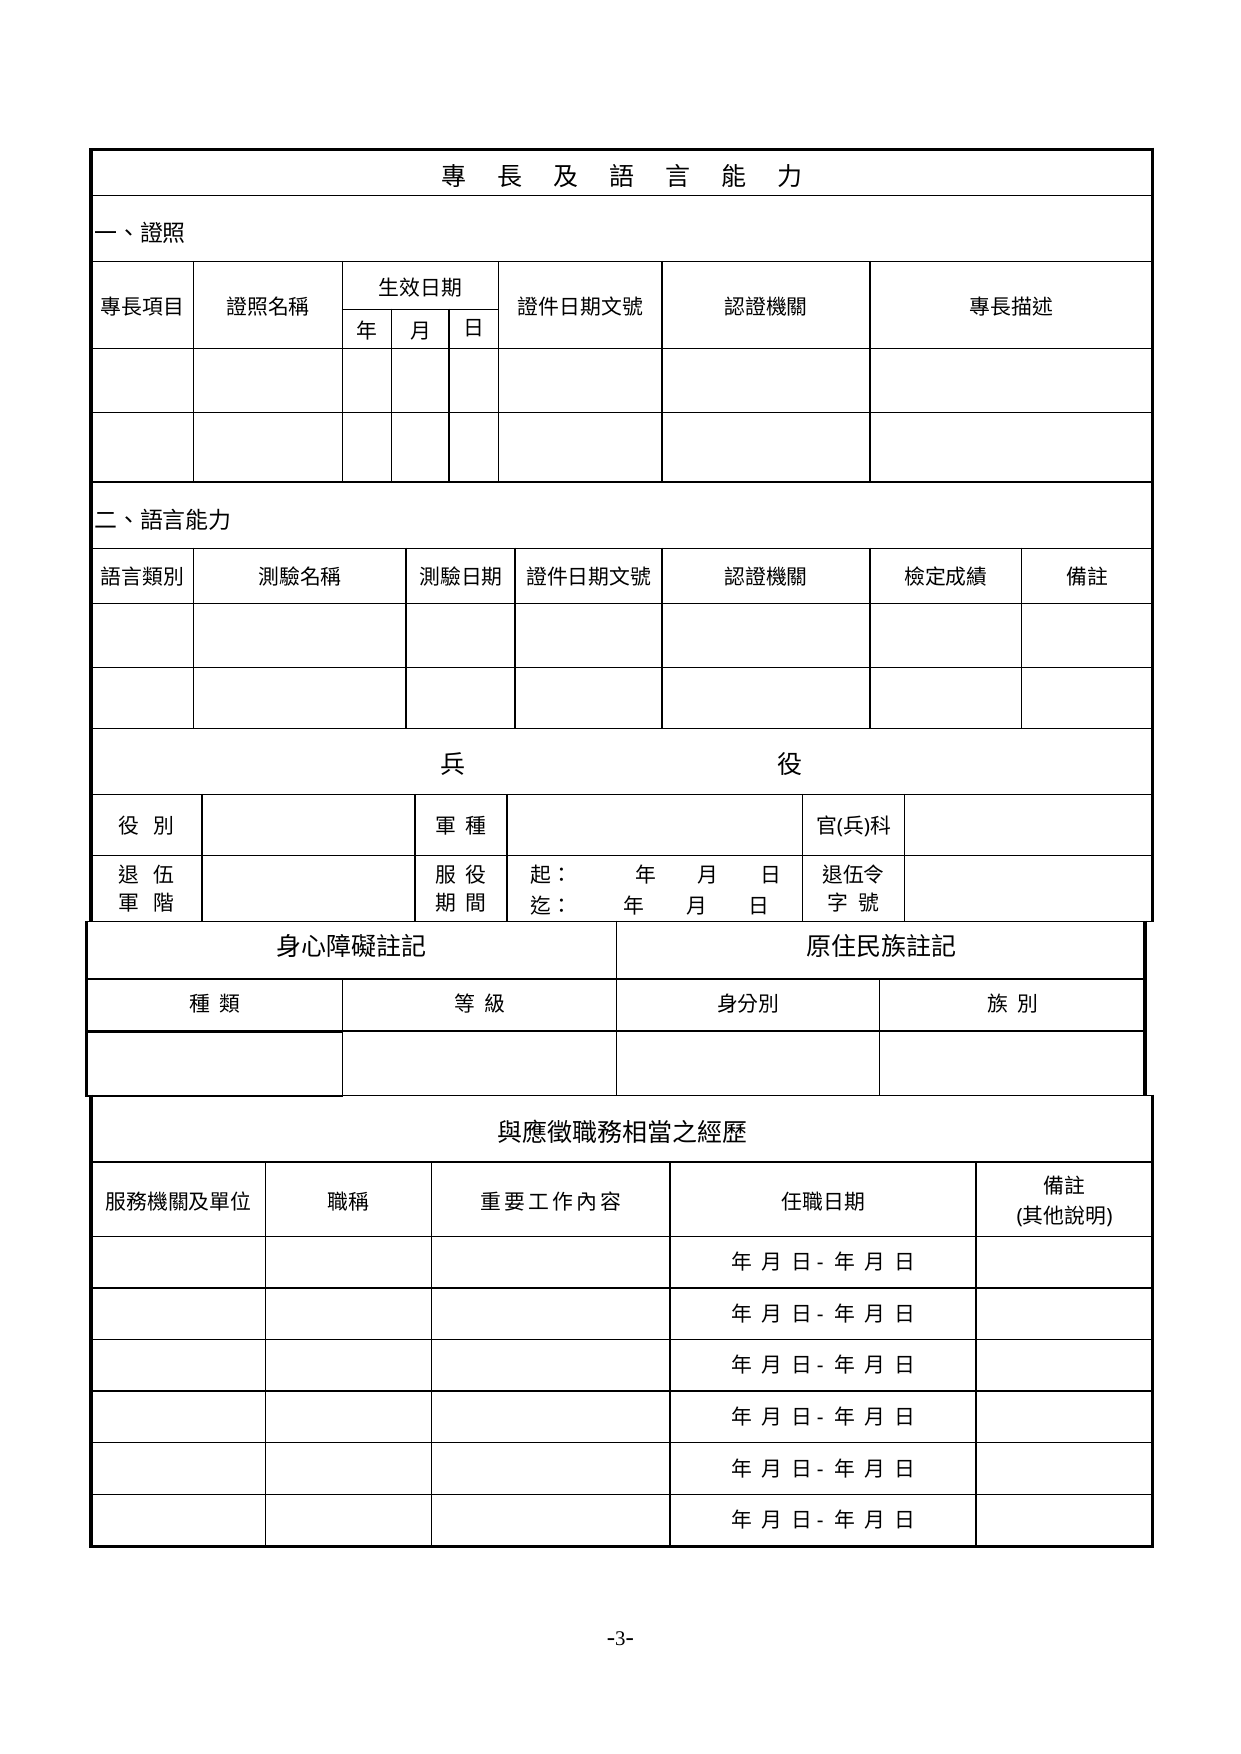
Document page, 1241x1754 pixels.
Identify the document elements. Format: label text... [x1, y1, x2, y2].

table_cell [663, 413, 869, 481]
table_cell 重要工作內容 [432, 1163, 669, 1236]
table_cell 退伍令 字 號 [803, 856, 904, 921]
table_cell [93, 1495, 265, 1545]
table_cell 日 [450, 310, 498, 347]
table_cell 專長描述 [871, 262, 1151, 347]
table_cell [194, 349, 342, 412]
table_cell 認證機關 [663, 262, 869, 347]
table_cell 年 月 日 - 年 月 日 [671, 1289, 975, 1339]
table_cell 官(兵)科 [803, 795, 904, 855]
table_cell [450, 413, 498, 481]
table_cell [93, 604, 193, 667]
table_cell [1147, 1030, 1152, 1094]
table_cell [93, 1340, 265, 1390]
table_cell [663, 604, 869, 667]
table_cell 兵 役 [93, 729, 1151, 794]
table_cell [266, 1443, 431, 1493]
table_cell [1022, 604, 1151, 667]
table_cell 起： 年 月 日 迄： 年 月 日 [508, 856, 802, 921]
table_cell [343, 1032, 616, 1094]
table_cell 認證機關 [663, 549, 869, 603]
table_cell 證件日期文號 [516, 549, 661, 603]
table_cell 身心障礙註記 [88, 922, 616, 978]
table_cell [880, 1032, 1143, 1094]
table_cell [432, 1340, 669, 1390]
table_cell [450, 349, 498, 412]
table_cell [194, 668, 405, 728]
table_cell [93, 1237, 265, 1287]
table_cell [93, 349, 193, 412]
table_cell [871, 604, 1021, 667]
table_cell 測驗名稱 [194, 549, 405, 603]
table_cell [499, 349, 661, 412]
table_cell [343, 349, 391, 412]
table_cell [663, 668, 869, 728]
table_cell 年 月 日 - 年 月 日 [671, 1237, 975, 1287]
table_cell [508, 795, 802, 855]
table_cell [977, 1237, 1151, 1287]
table_cell 年 月 日 - 年 月 日 [671, 1443, 975, 1493]
table_cell 役 別 [93, 795, 201, 855]
table_cell 證照名稱 [194, 262, 342, 347]
table_cell 生效日期 [343, 262, 498, 308]
table_cell 軍 種 [416, 795, 506, 855]
table_cell [203, 795, 414, 855]
table_cell 專長項目 [93, 262, 193, 347]
table_cell 職稱 [266, 1163, 431, 1236]
table_cell [407, 668, 514, 728]
table_cell [194, 604, 405, 667]
table_cell 服務機關及單位 [93, 1163, 265, 1236]
table_cell [343, 413, 391, 481]
table_cell [499, 413, 661, 481]
table_cell 年 月 日 - 年 月 日 [671, 1495, 975, 1545]
table_cell 服 役 期 間 [416, 856, 506, 921]
table_cell 一、證照 [93, 196, 1151, 261]
table_cell [432, 1392, 669, 1442]
table_cell [93, 668, 193, 728]
table_cell [1147, 978, 1152, 1030]
table_cell [905, 856, 1151, 921]
table_cell 等 級 [343, 980, 616, 1030]
table_cell [266, 1289, 431, 1339]
table_cell [392, 413, 448, 481]
table_cell 測驗日期 [407, 549, 514, 603]
table_cell [516, 668, 661, 728]
table_cell [266, 1237, 431, 1287]
table_cell [407, 604, 514, 667]
table_cell 族 別 [880, 980, 1143, 1030]
table_cell [392, 349, 448, 412]
table_cell [977, 1392, 1151, 1442]
table_cell [977, 1340, 1151, 1390]
table_cell [93, 1289, 265, 1339]
table_cell 二、語言能力 [93, 483, 1151, 547]
table_cell [663, 349, 869, 412]
table_cell [432, 1495, 669, 1545]
table_cell [871, 668, 1021, 728]
table_cell [93, 1392, 265, 1442]
table_cell [977, 1289, 1151, 1339]
table_cell 備註 [1022, 549, 1151, 603]
table_header 專長及語言能力 [93, 151, 1151, 194]
table_cell [88, 1033, 342, 1094]
table_cell 檢定成績 [871, 549, 1021, 603]
table_cell 種 類 [88, 980, 342, 1030]
table_cell 證件日期文號 [499, 262, 661, 347]
table_cell 語言類別 [93, 549, 193, 603]
table_cell 年 月 日 - 年 月 日 [671, 1340, 975, 1390]
table_cell [977, 1495, 1151, 1545]
table_cell [871, 413, 1151, 481]
table_cell 年 月 日 - 年 月 日 [671, 1392, 975, 1442]
table_cell 月 [392, 310, 448, 347]
table_cell [871, 349, 1151, 412]
table_cell [432, 1237, 669, 1287]
table_cell [617, 1032, 879, 1094]
table_cell [516, 604, 661, 667]
table_cell [93, 1443, 265, 1493]
table_cell [266, 1495, 431, 1545]
table_cell [432, 1289, 669, 1339]
table_cell [203, 856, 414, 921]
table_cell [432, 1443, 669, 1493]
table_cell [1147, 922, 1152, 978]
table_cell 身分別 [617, 980, 879, 1030]
table_cell [266, 1340, 431, 1390]
table_cell [977, 1443, 1151, 1493]
table_cell [266, 1392, 431, 1442]
table_cell 任職日期 [671, 1163, 975, 1236]
table_cell [1022, 668, 1151, 728]
table_cell [905, 795, 1151, 855]
table_cell [93, 413, 193, 481]
table_cell 與應徵職務相當之經歷 [93, 1096, 1151, 1161]
table_cell 退 伍 軍 階 [93, 856, 201, 921]
table_cell 備註 (其他說明) [977, 1163, 1151, 1236]
table_cell 年 [343, 310, 391, 347]
table_cell [194, 413, 342, 481]
table_cell 原住民族註記 [617, 922, 1143, 978]
